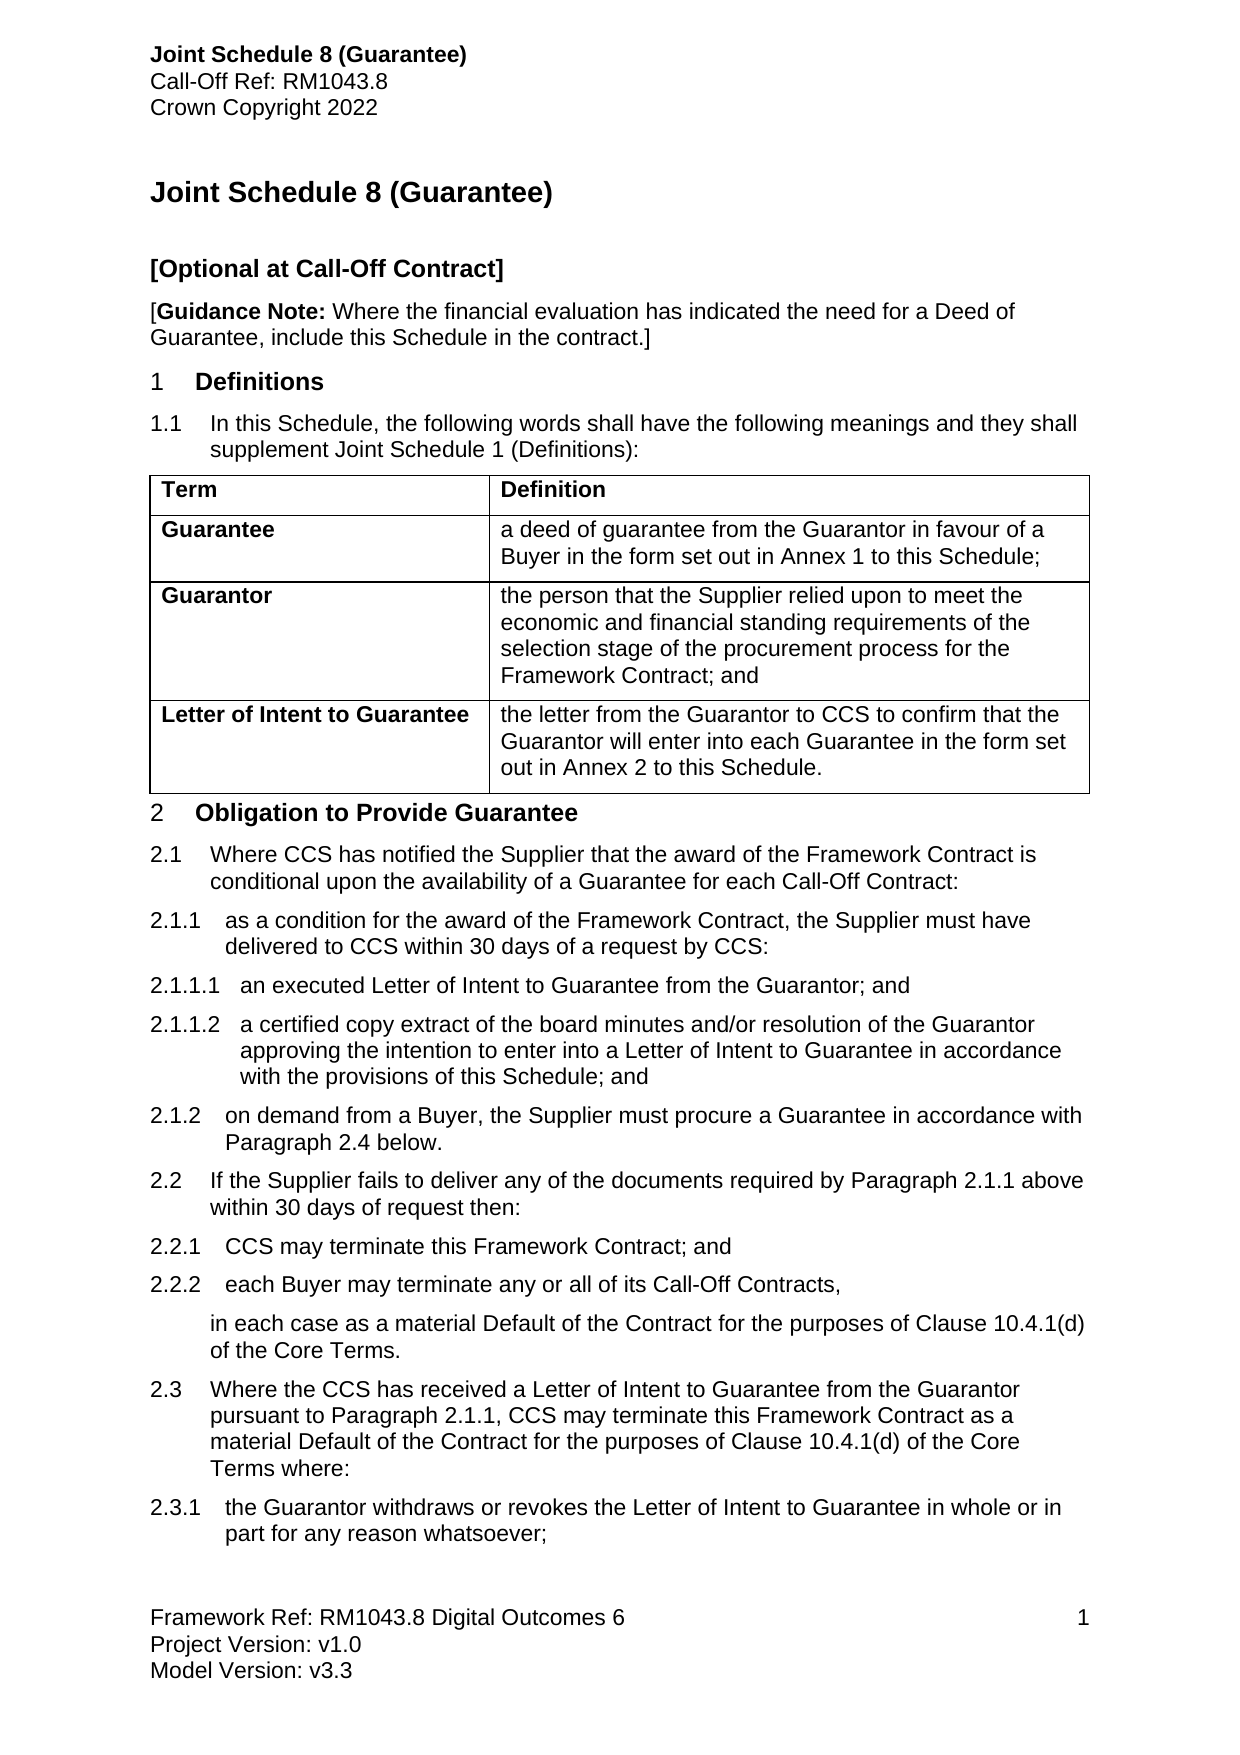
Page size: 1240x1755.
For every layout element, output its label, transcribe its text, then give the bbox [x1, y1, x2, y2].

list In this Schedule, the following words shall have the following meanings and they shall supplement Joint Schedule 1 (Definitions): [150, 410, 1089, 463]
list If the Supplier fails to deliver any of the documents required by Paragraph 2.1.1 above within 30 days of request then: [150, 1167, 1089, 1220]
table_cell a deed of guarantee from the Guarantor in favour of a Buyer in the form set out in Annex 1 to this Schedule; [490, 516, 1089, 581]
subtitle Joint Schedule 8 (Guarantee) [150, 175, 1089, 208]
list each Buyer may terminate any or all of its Call-Off Contracts, [150, 1271, 1089, 1298]
table_header Term [151, 476, 489, 515]
list the Guarantor withdraws or revokes the Letter of Intent to Guarantee in whole or in part for any reason whatsoever; [150, 1493, 1089, 1546]
subtitle Obligation to Provide Guarantee [150, 798, 1089, 827]
list CCS may terminate this Framework Contract; and [150, 1233, 1089, 1259]
list a certified copy extract of the board minutes and/or resolution of the Guarantor approving the intention to enter into a Letter of Intent to Guarantee in accordance with the provisions of this Schedule; and [150, 1011, 1089, 1090]
subtitle [Optional at Call-Off Contract] [150, 254, 1089, 283]
list Where the CCS has received a Letter of Intent to Guarantee from the Guarantor pursuant to Paragraph 2.1.1, CCS may terminate this Framework Contract as a material Default of the Contract for the purposes of Clause 10.4.1(d) of the Core Terms where: [150, 1376, 1089, 1481]
list as a condition for the award of the Framework Contract, the Supplier must have delivered to CCS within 30 days of a request by CCS: [150, 907, 1089, 959]
subtitle Definitions [150, 367, 1089, 396]
list in each case as a material Default of the Contract for the purposes of Clause 10.4.1(d) of the Core Terms. [210, 1310, 1089, 1363]
table_cell Letter of Intent to Guarantee [151, 701, 489, 793]
table_header Definition [490, 476, 1089, 515]
table_cell Guarantee [151, 516, 489, 581]
table_cell the person that the Supplier relied upon to meet the economic and financial standing requirements of the selection stage of the procurement process for the Framework Contract; and [490, 583, 1089, 700]
table_cell the letter from the Guarantor to CCS to confirm that the Guarantor will enter into each Guarantee in the form set out in Annex 2 to this Schedule. [490, 701, 1089, 793]
table_cell Guarantor [151, 583, 489, 700]
list Where CCS has notified the Supplier that the award of the Framework Contract is conditional upon the availability of a Guarantee for each Call-Off Contract: [150, 841, 1089, 894]
list on demand from a Buyer, the Supplier must procure a Guarantee in accordance with Paragraph 2.4 below. [150, 1102, 1089, 1155]
text [Guidance Note: Where the financial evaluation has indicated the need for a Deed of Guarantee, include this Schedule in the contract.] [150, 298, 1089, 350]
list an executed Letter of Intent to Guarantee from the Guarantor; and [150, 972, 1089, 998]
